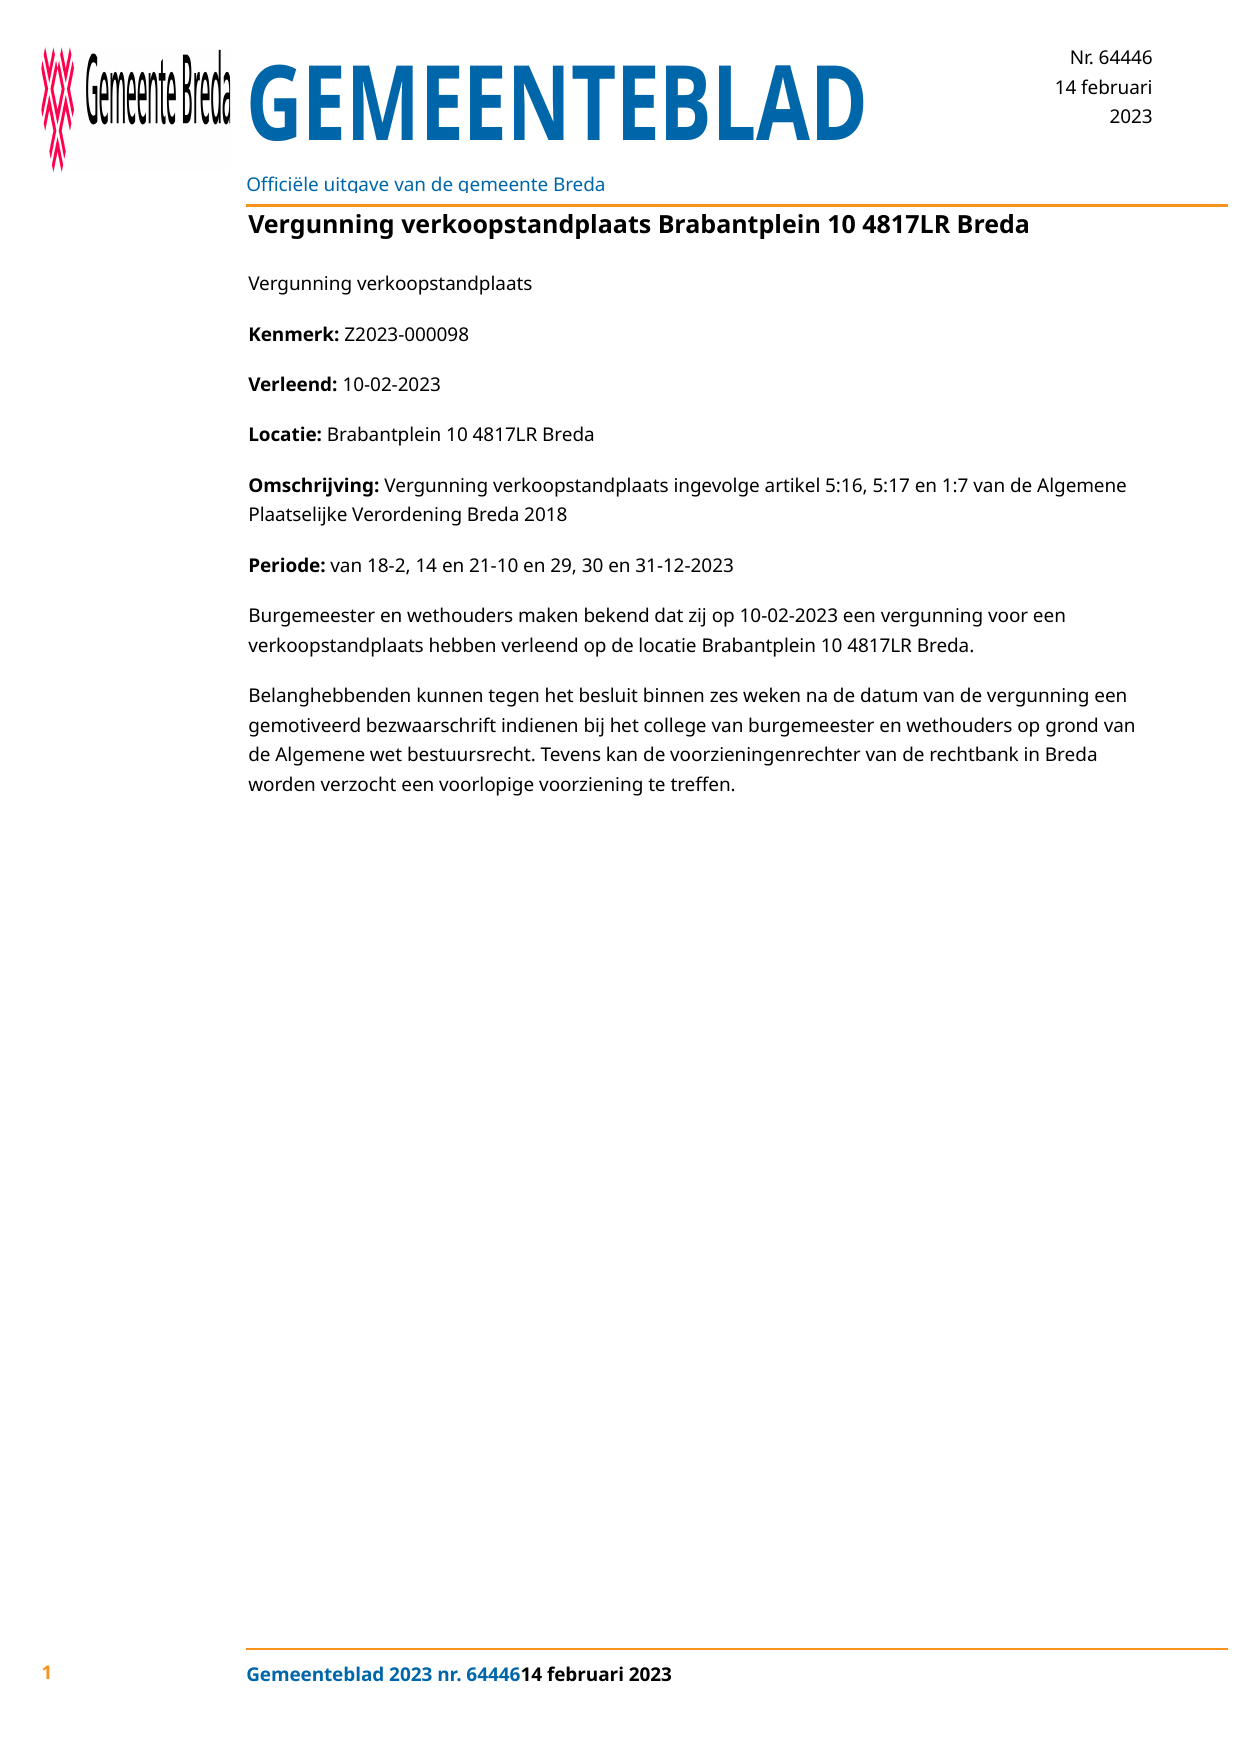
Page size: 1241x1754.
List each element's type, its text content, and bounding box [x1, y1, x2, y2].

text Vergunning verkoopstandplaats Brabantplein 10 4817LR Breda [248, 207, 1152, 241]
text Kenmerk: Z2023-000098 [248, 321, 1152, 346]
text Burgemeester en wethouders maken bekend dat zij op 10-02-2023 een vergunning voor een verkoopstandplaats hebben verleend op de locatie Brabantplein 10 4817LR Breda. [248, 602, 1152, 658]
text Verleend: 10-02-2023 [248, 371, 1152, 397]
text Periode: van 18-2, 14 en 21-10 en 29, 30 en 31-12-2023 [248, 552, 1152, 578]
text Locatie: Brabantplein 10 4817LR Breda [248, 422, 1152, 447]
text Omschrijving: Vergunning verkoopstandplaats ingevolge artikel 5:16, 5:17 en 1:7 van de Algemene Plaatselijke Verordening Breda 2018 [248, 472, 1152, 527]
text Vergunning verkoopstandplaats [248, 270, 1152, 296]
picture [41, 47, 231, 172]
text Belanghebbenden kunnen tegen het besluit binnen zes weken na de datum van de vergunning een gemotiveerd bezwaarschrift indienen bij het college van burgemeester en wethouders op grond van de Algemene wet bestuursrecht. Tevens kan de voorzieningenrechter van de rechtbank in Breda worden verzocht een voorlopige voorziening te treffen. [248, 682, 1152, 797]
